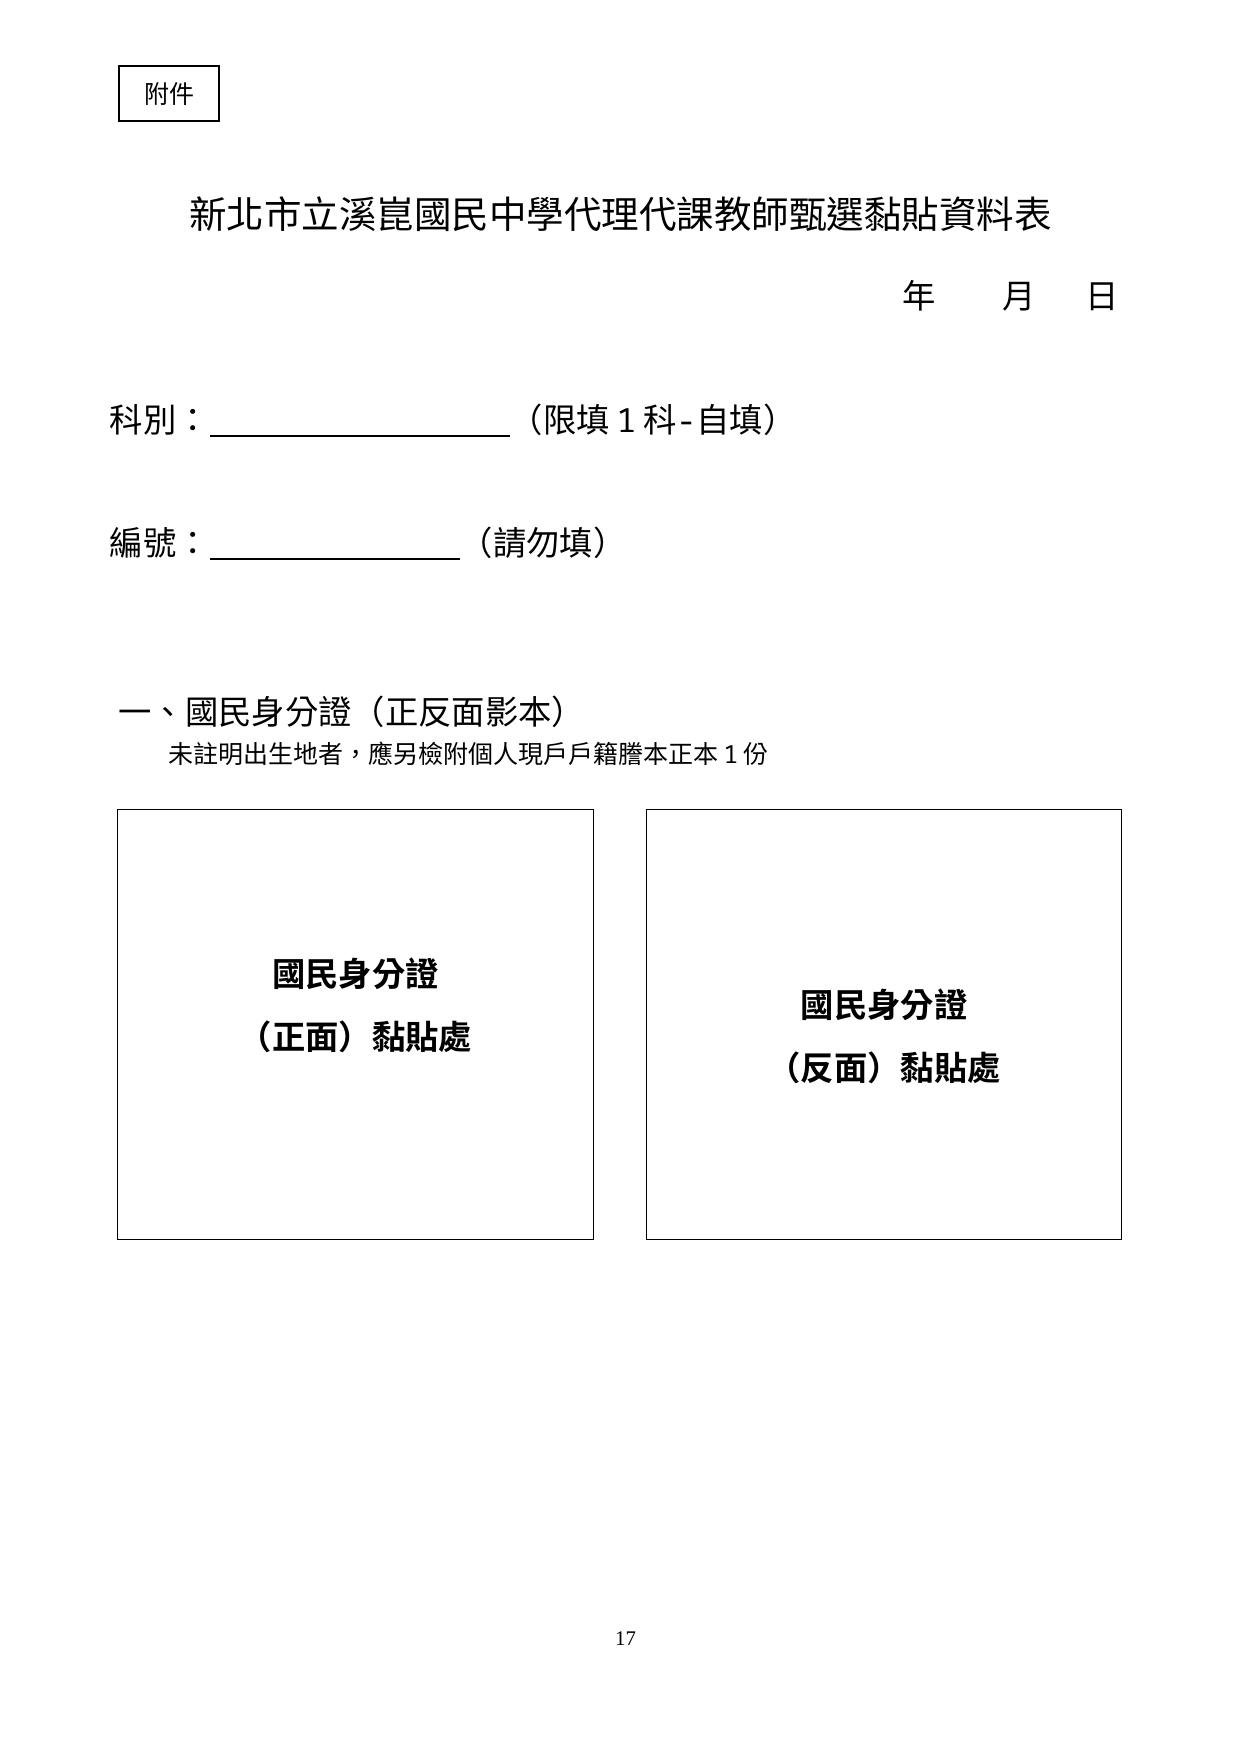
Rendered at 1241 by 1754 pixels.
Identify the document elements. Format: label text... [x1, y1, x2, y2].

text 一、國民身分證（正反面影本） [118, 685, 1122, 734]
text 附件3 [135, 74, 203, 113]
table_header 國民身分證 （正面）黏貼處 [118, 810, 593, 1239]
table_header [594, 809, 646, 1239]
text 科別： （限填1科-自填） [109, 393, 1118, 442]
text 新北市立溪崑國民中學代理代課教師甄選黏貼資料表 [118, 170, 1122, 233]
text 年 月 日 [109, 270, 1118, 318]
text 編號： （請勿填） [109, 517, 1118, 565]
text 未註明出生地者，應另檢附個人現戶戶籍謄本正本1份 [118, 734, 1122, 771]
table_header 國民身分證 （反面）黏貼處 [647, 810, 1121, 1239]
